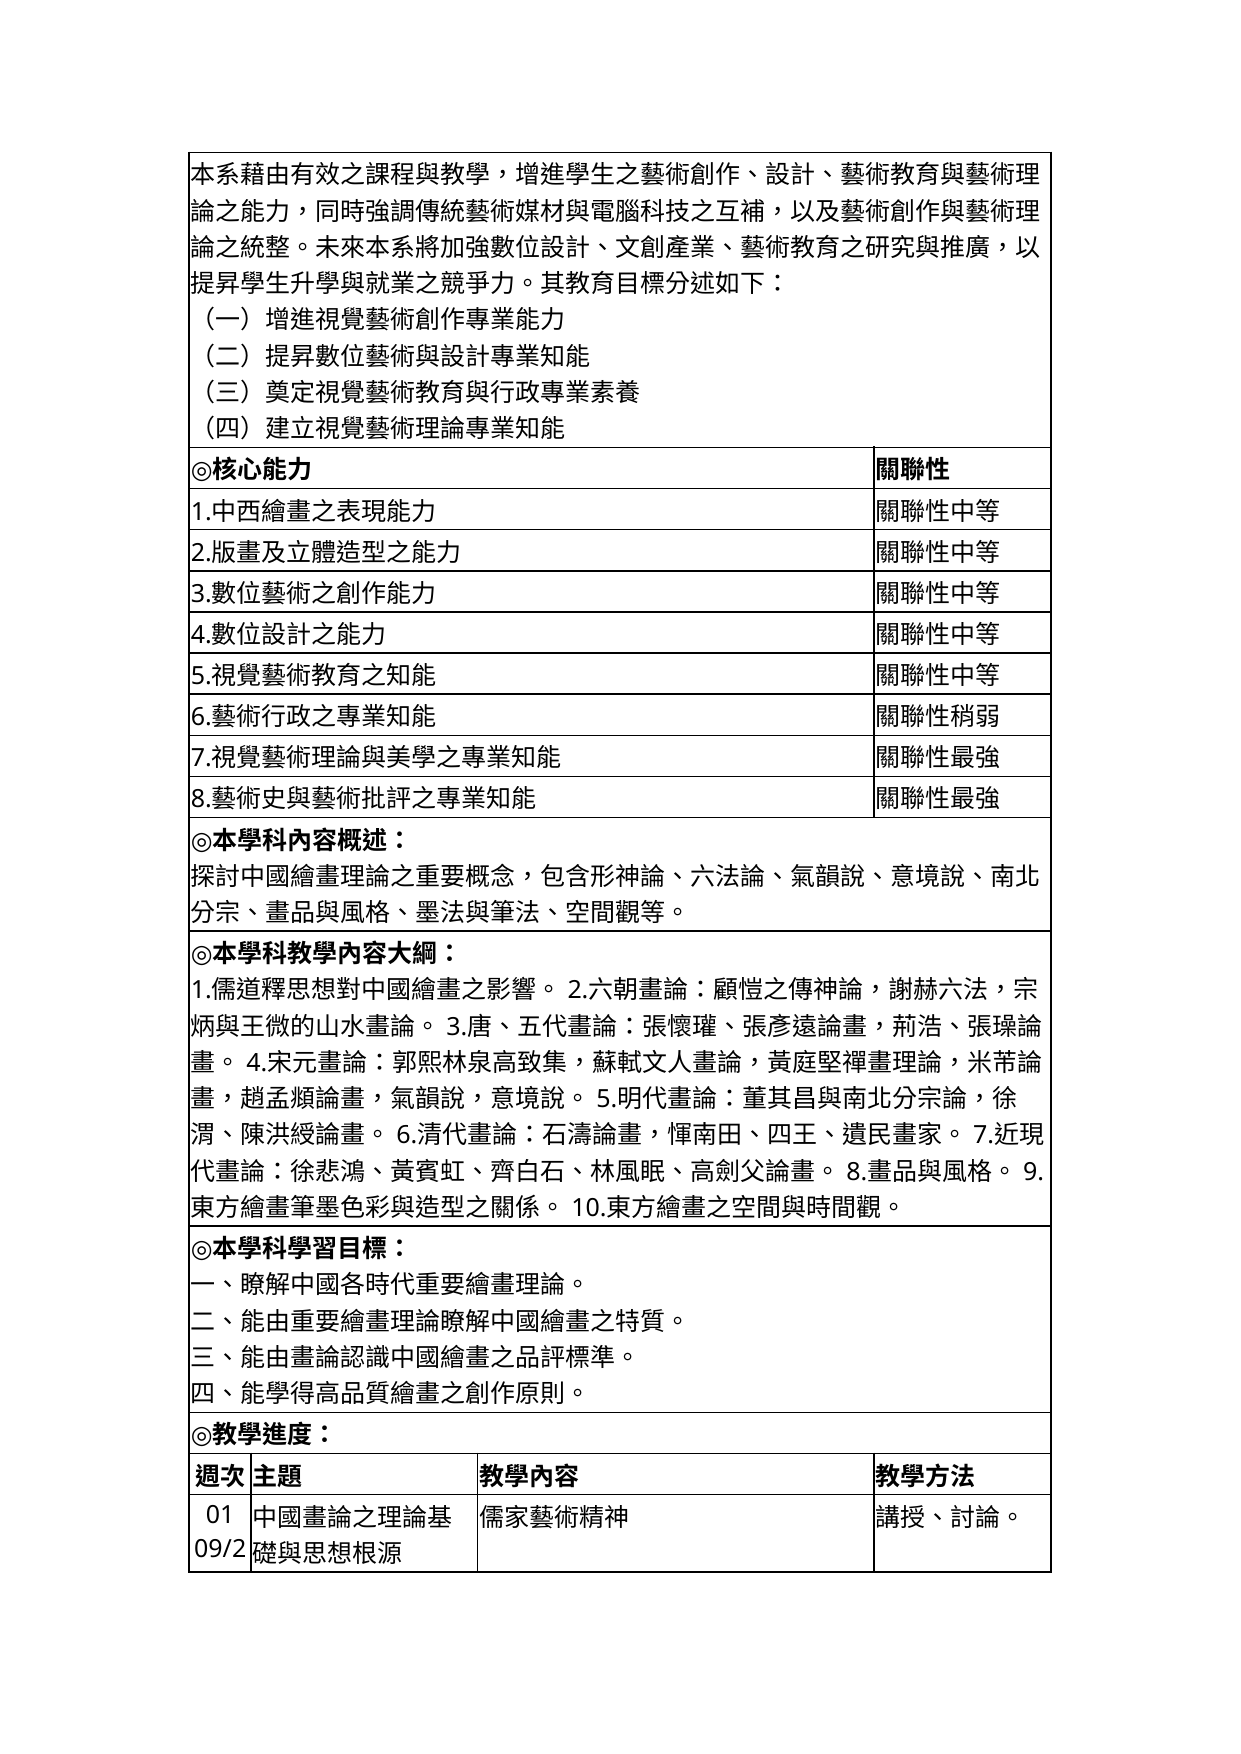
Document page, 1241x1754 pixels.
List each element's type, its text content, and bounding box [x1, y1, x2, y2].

table_cell 關聯性中等 [875, 572, 1050, 611]
table_cell 4.數位設計之能力 [190, 613, 873, 652]
table_cell 8.藝術史與藝術批評之專業知能 [190, 777, 873, 817]
table_cell 關聯性中等 [875, 654, 1050, 693]
table_cell ◎本學科教學內容大綱： 1.儒道釋思想對中國繪畫之影響。 2.六朝畫論：顧愷之傳神論，謝赫六法，宗炳與王微的山水畫論。 3.唐、五代畫論：張懷瓘、張彥遠論畫，荊浩、張璪論畫。 4.宋元畫論：郭熙林泉高致集，蘇軾文人畫論，黃庭堅禪畫理論，米芾論畫，趙孟頫論畫，氣韻說，意境說。 5.明代畫論：董其昌與南北分宗論，徐渭、陳洪綬論畫。 6.清代畫論：石濤論畫，惲南田、四王、遺民畫家。 7.近現代畫論：徐悲鴻、黃賓虹、齊白石、林風眠、高劍父論畫。 8.畫品與風格。 9.東方繪畫筆墨色彩與造型之關係。 10.東方繪畫之空間與時間觀。 [190, 932, 1050, 1225]
table_cell 關聯性最強 [875, 777, 1050, 817]
table_cell ◎教學進度： [190, 1413, 1050, 1453]
table_cell 關聯性中等 [875, 489, 1050, 529]
table_cell 關聯性中等 [875, 530, 1050, 570]
table_cell 關聯性最強 [875, 736, 1050, 776]
table_cell 教學方法 [875, 1454, 1050, 1494]
table_cell 關聯性中等 [875, 613, 1050, 652]
table_cell 關聯性 [875, 448, 1050, 488]
table_header 本系藉由有效之課程與教學，增進學生之藝術創作、設計、藝術教育與藝術理論之能力，同時強調傳統藝術媒材與電腦科技之互補，以及藝術創作與藝術理論之統整。未來本系將加強數位設計、文創產業、藝術教育之研究與推廣，以提昇學生升學與就業之競爭力。其教育目標分述如下： （一）增進視覺藝術創作專業能力 （二）提昇數位藝術與設計專業知能 （三）奠定視覺藝術教育與行政專業素養 （四）建立視覺藝術理論專業知能 [190, 153, 1050, 446]
table_cell ◎核心能力 [190, 448, 873, 488]
table_cell 1.中西繪畫之表現能力 [190, 489, 873, 529]
table_cell 7.視覺藝術理論與美學之專業知能 [190, 736, 873, 776]
table_cell 週次 [190, 1454, 250, 1494]
table_cell 2.版畫及立體造型之能力 [190, 530, 873, 570]
table_cell 講授、討論。 [875, 1495, 1050, 1571]
table_cell 關聯性稍弱 [875, 695, 1050, 734]
table_cell 中國畫論之理論基礎與思想根源 [252, 1495, 477, 1571]
table_cell 6.藝術行政之專業知能 [190, 695, 873, 734]
table_cell 儒家藝術精神 [478, 1495, 873, 1571]
table_cell ◎本學科內容概述： 探討中國繪畫理論之重要概念，包含形神論、六法論、氣韻說、意境說、南北分宗、畫品與風格、墨法與筆法、空間觀等。 [190, 818, 1050, 930]
table_cell 教學內容 [478, 1454, 873, 1494]
table_cell 01 09/2 [190, 1495, 250, 1571]
table_cell 5.視覺藝術教育之知能 [190, 654, 873, 693]
table_cell ◎本學科學習目標： 一、瞭解中國各時代重要繪畫理論。 二、能由重要繪畫理論瞭解中國繪畫之特質。 三、能由畫論認識中國繪畫之品評標準。 四、能學得高品質繪畫之創作原則。 [190, 1227, 1050, 1411]
table_cell 3.數位藝術之創作能力 [190, 572, 873, 611]
table_cell 主題 [252, 1454, 477, 1494]
